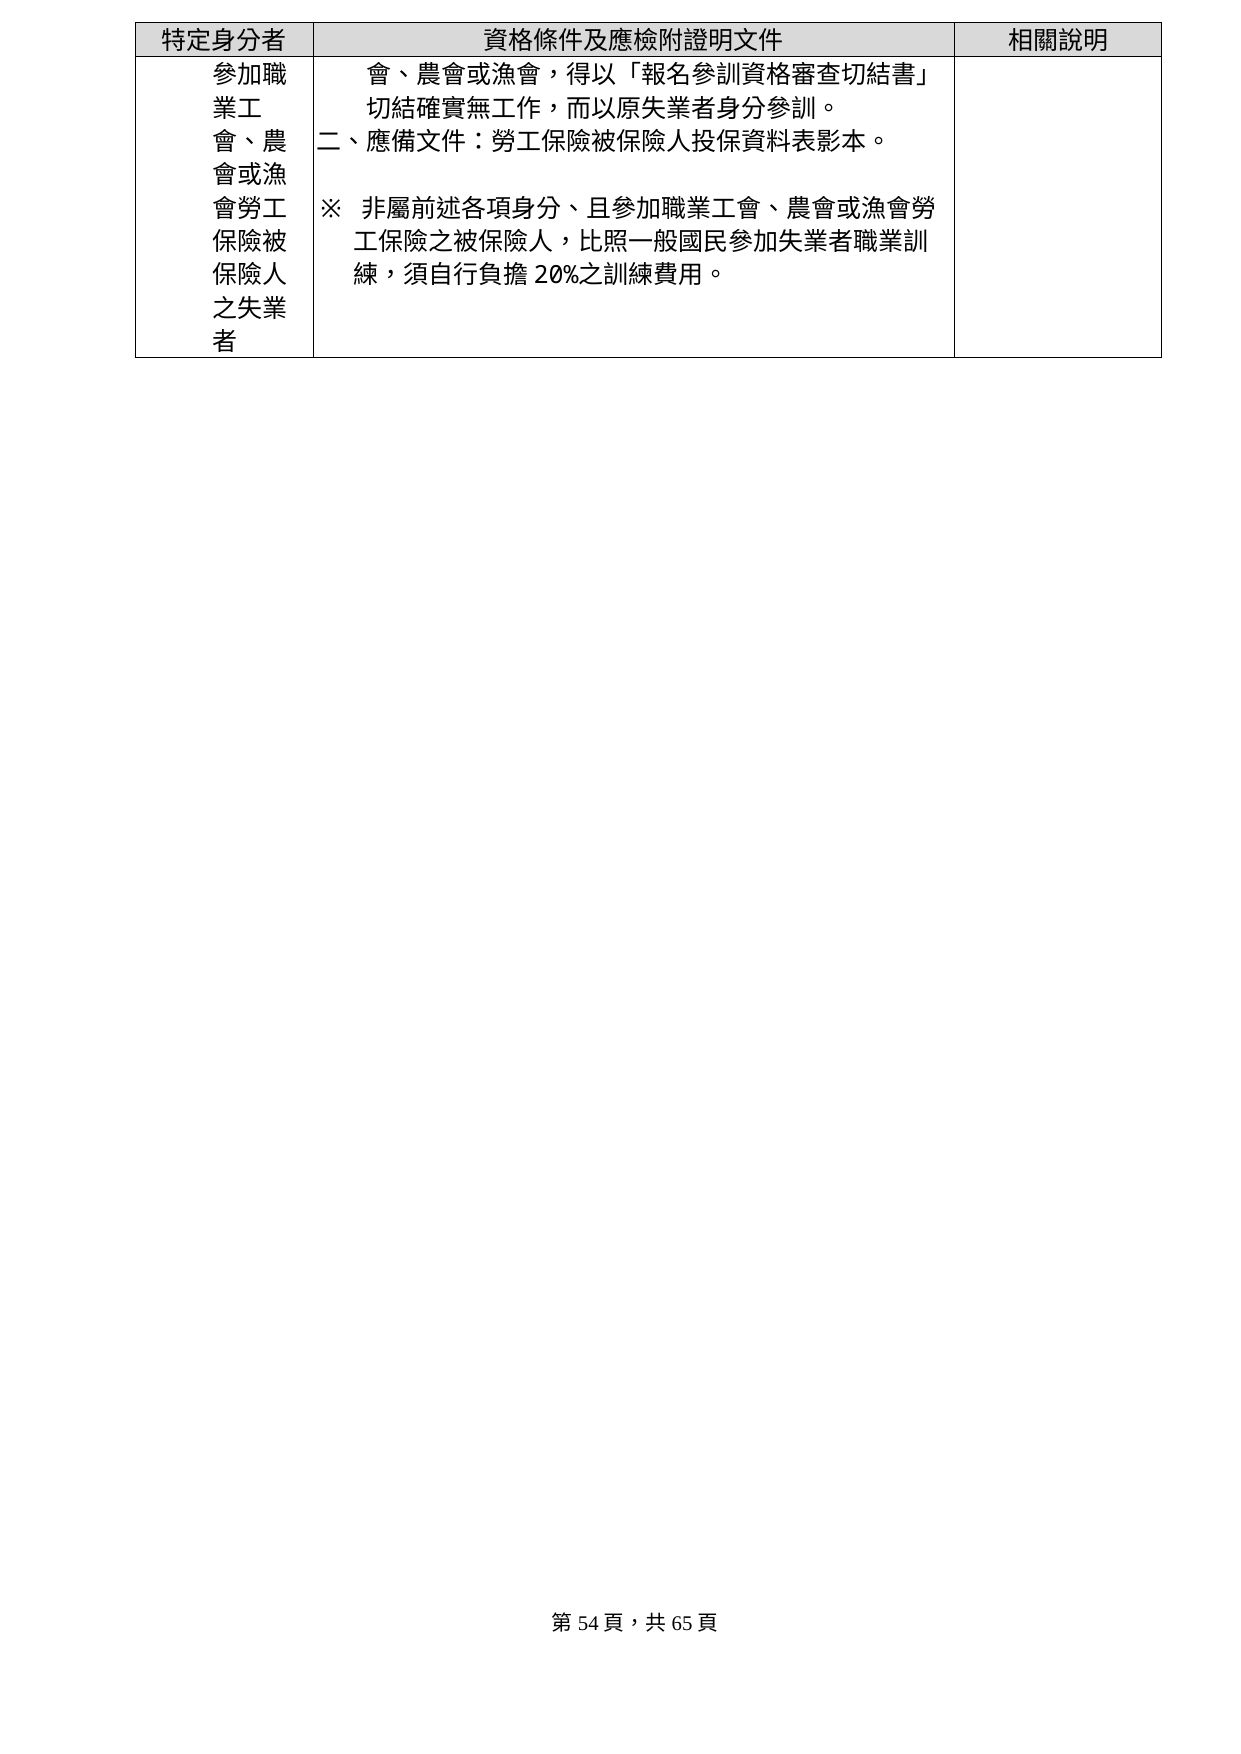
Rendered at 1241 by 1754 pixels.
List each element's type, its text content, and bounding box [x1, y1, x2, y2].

table_header 相關說明 [955, 23, 1161, 56]
table_cell [955, 57, 1161, 357]
table_cell 會、農會或漁會，得以「報名參訓資格審查切結書」切結確實無工作，而以原失業者身分參訓。 二、應備文件：勞工保險被保險人投保資料表影本。 ※ 非屬前述各項身分、且參加職業工會、農會或漁會勞工保險之被保險人，比照一般國民參加失業者職業訓練，須自行負擔20%之訓練費用。 [314, 57, 954, 357]
table_header 資格條件及應檢附證明文件 [314, 23, 954, 56]
table_cell 參加職業工會、農會或漁會勞工保險被保險人之失業者 [136, 57, 313, 357]
table_header 特定身分者 [136, 23, 313, 56]
